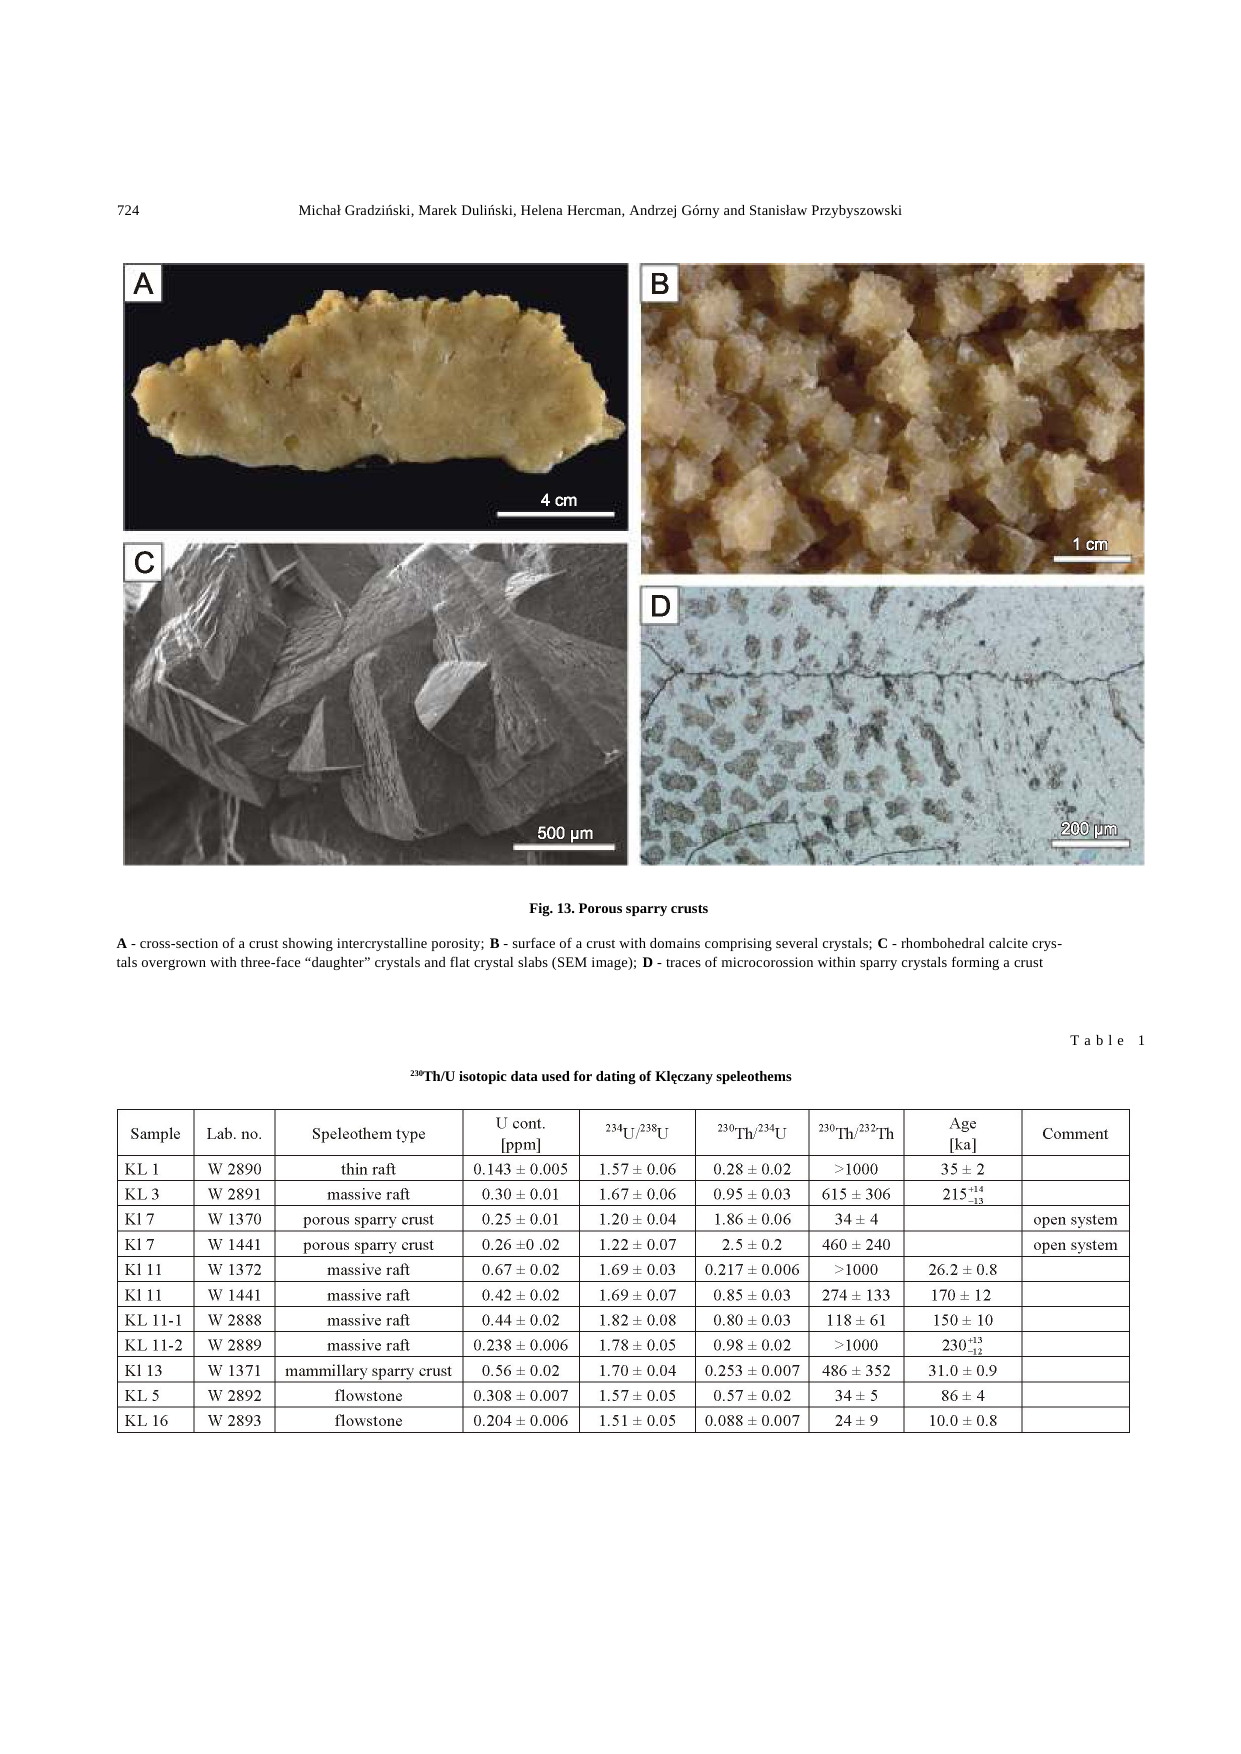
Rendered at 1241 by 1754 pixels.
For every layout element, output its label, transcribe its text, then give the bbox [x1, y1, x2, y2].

text A - cross-section of a crust showing intercrystalline porosity; B - surface of a crust with domains comprising several crystals; C - rhombohedral calcite crys- tals overgrown with three-face “daughter” crystals and flat crystal slabs (SEM image); D - traces of microcorossion within sparry crystals forming a crust [116, 933, 1145, 972]
picture [123, 263, 1145, 866]
text Fig. 13. Porous sparry crusts [529, 901, 738, 916]
text Table 1 [85, 1034, 1145, 1048]
text 230Th/U isotopic data used for dating of Klęczany speleothems [410, 1070, 792, 1084]
picture [85, 1101, 1155, 1487]
text 724 [117, 204, 139, 218]
text Michał Gradziński, Marek Duliński, Helena Hercman, Andrzej Górny and Stanisław Przybyszowski [298, 204, 903, 218]
